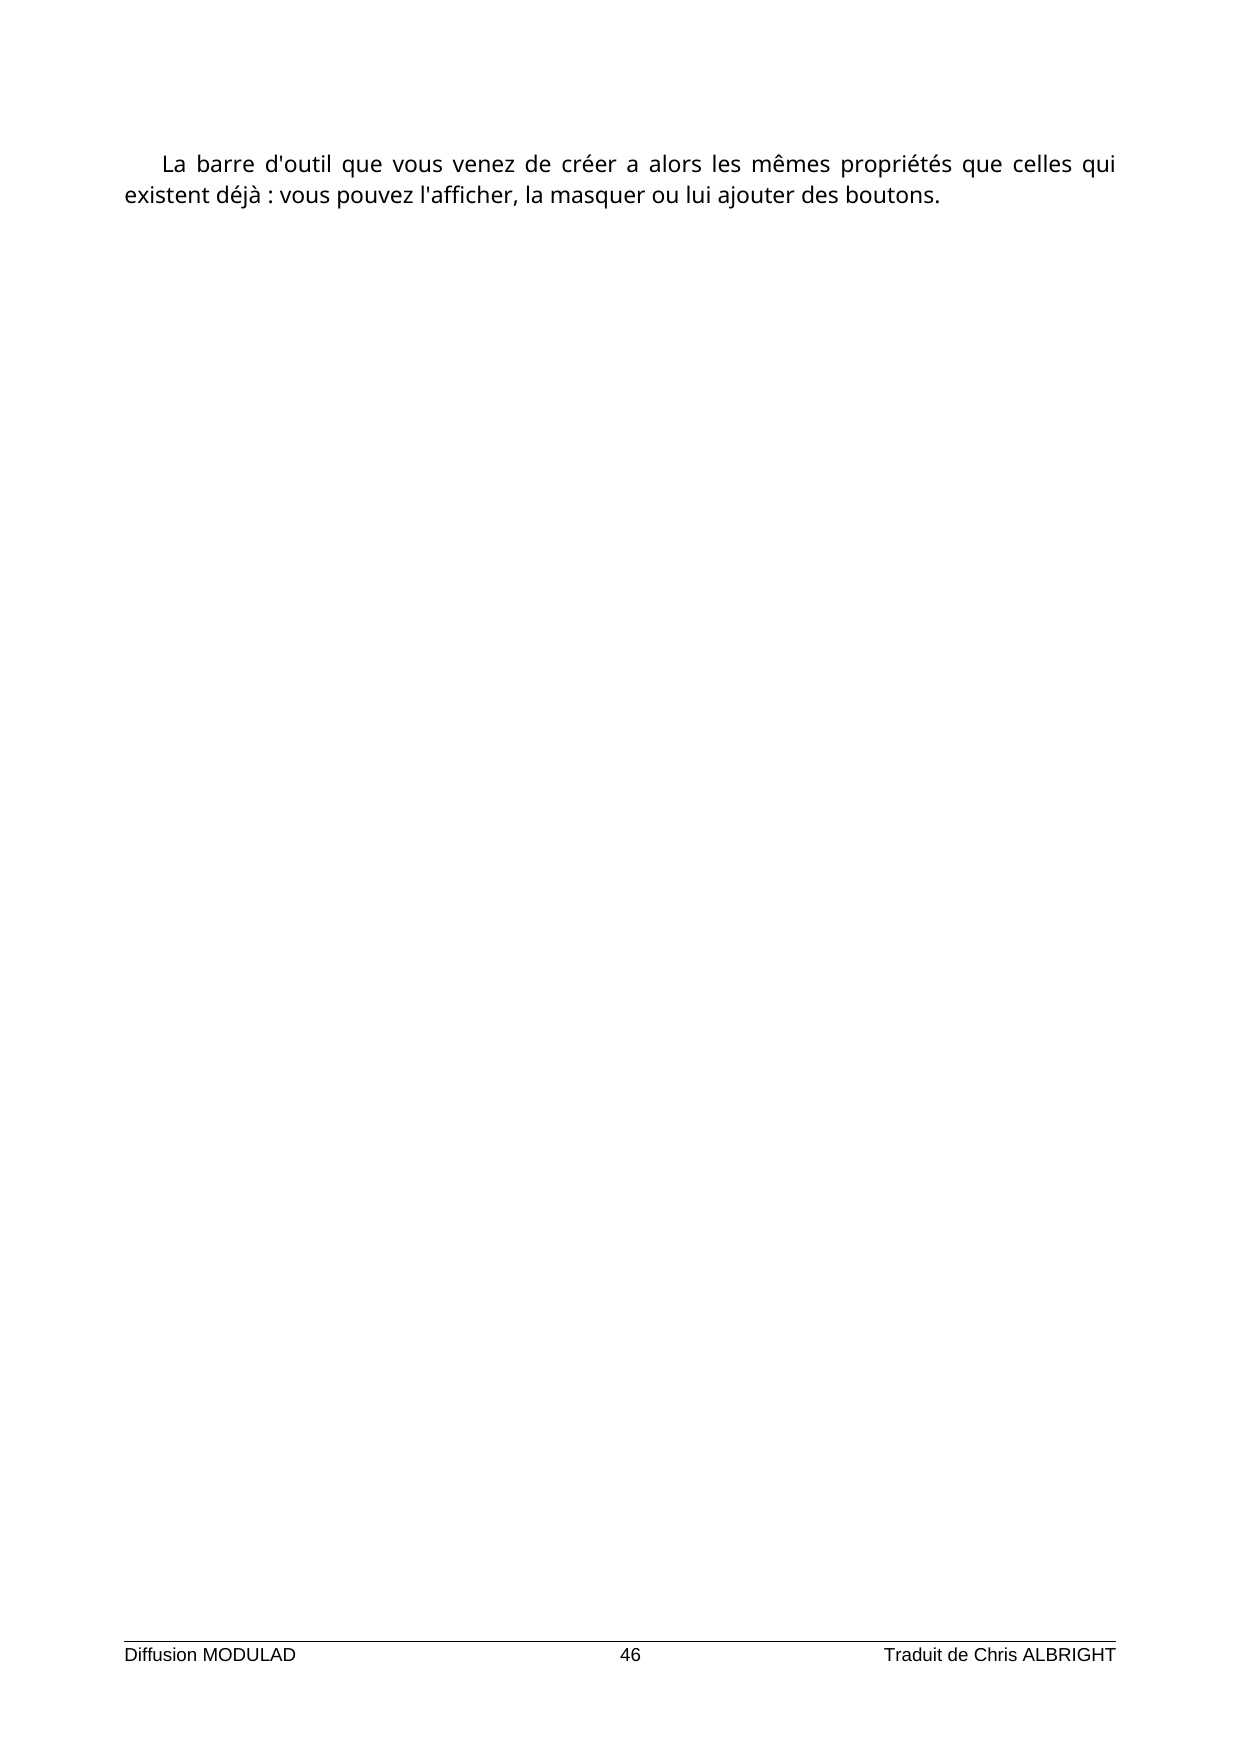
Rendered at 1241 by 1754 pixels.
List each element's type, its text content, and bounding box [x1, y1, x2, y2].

text La barre d'outil que vous venez de créer a alors les mêmes propriétés que celles qui existent déjà : vous pouvez l'afficher, la masquer ou lui ajouter des boutons. [124, 148, 1116, 210]
